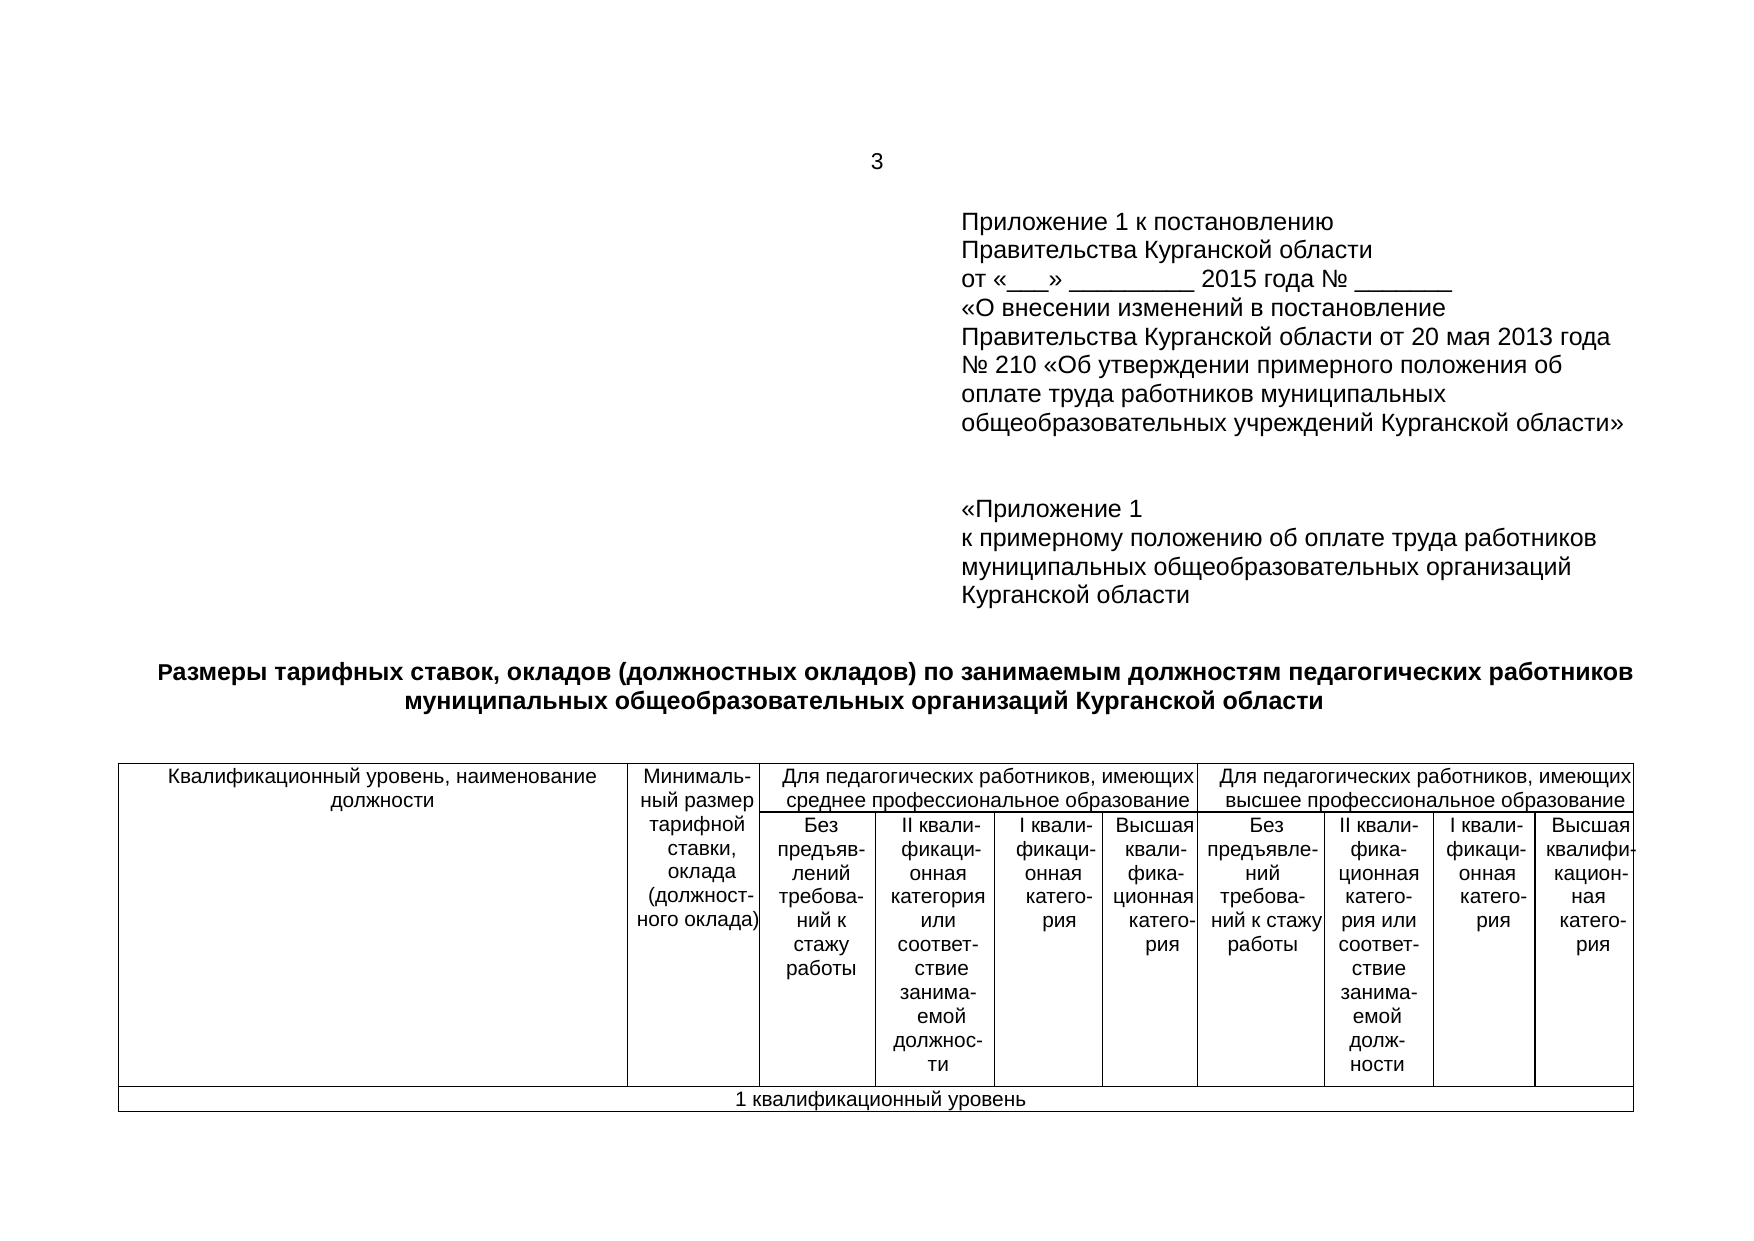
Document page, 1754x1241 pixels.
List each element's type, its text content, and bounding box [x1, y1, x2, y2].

table_cell Без предъяв- лений требова-ний к стажу работы [760, 813, 875, 1086]
table_cell I квали- фикаци- онная катего-рия [1434, 813, 1534, 1086]
table_header Для педагогических работников, имеющих среднее профессиональное образование [760, 764, 1197, 811]
table_cell II квали- фикаци-онная категория или соответ- ствие занима- емой должнос-ти [876, 813, 994, 1086]
table_header Минималь- ный размер тарифной ставки, оклада (должност- ного оклада) [628, 764, 759, 1086]
table_cell I квали- фикаци-онная катего- рия [995, 813, 1102, 1086]
table_header Для педагогических работников, имеющих высшее профессиональное образование [1198, 764, 1633, 811]
table_header Квалификационный уровень, наименование должности [119, 764, 627, 1086]
table_cell Высшая квалифи- кацион- ная катего- рия [1536, 813, 1633, 1086]
table_cell 1 квалификационный уровень [119, 1087, 1633, 1111]
table_header Приложение 1 к постановлению Правительства Курганской области от «___» _________ 2015 года № _______ «О внесении изменений в постановление Правительства Курганской области от 20 мая 2013 года № 210 «Об утверждении примерного положения об оплате труда работников муниципальных общеобразовательных учреждений Курганской области» «Приложение 1 к примерному положению об оплате труда работников муниципальных общеобразовательных организаций Курганской области [950, 207, 1636, 609]
table_cell Без предъявле-ний требова- ний к стажу работы [1198, 813, 1324, 1086]
text Размеры тарифных ставок, окладов (должностных окладов) по занимаемым должностям педагогических работников муниципальных общеобразовательных организаций Курганской области [81, 657, 1655, 714]
table_cell Высшая квали- фика-ционная катего- рия [1103, 813, 1197, 1086]
table_cell II квали- фика- ционная катего- рия или соответ-ствие занима- емой долж- ности [1325, 813, 1433, 1086]
